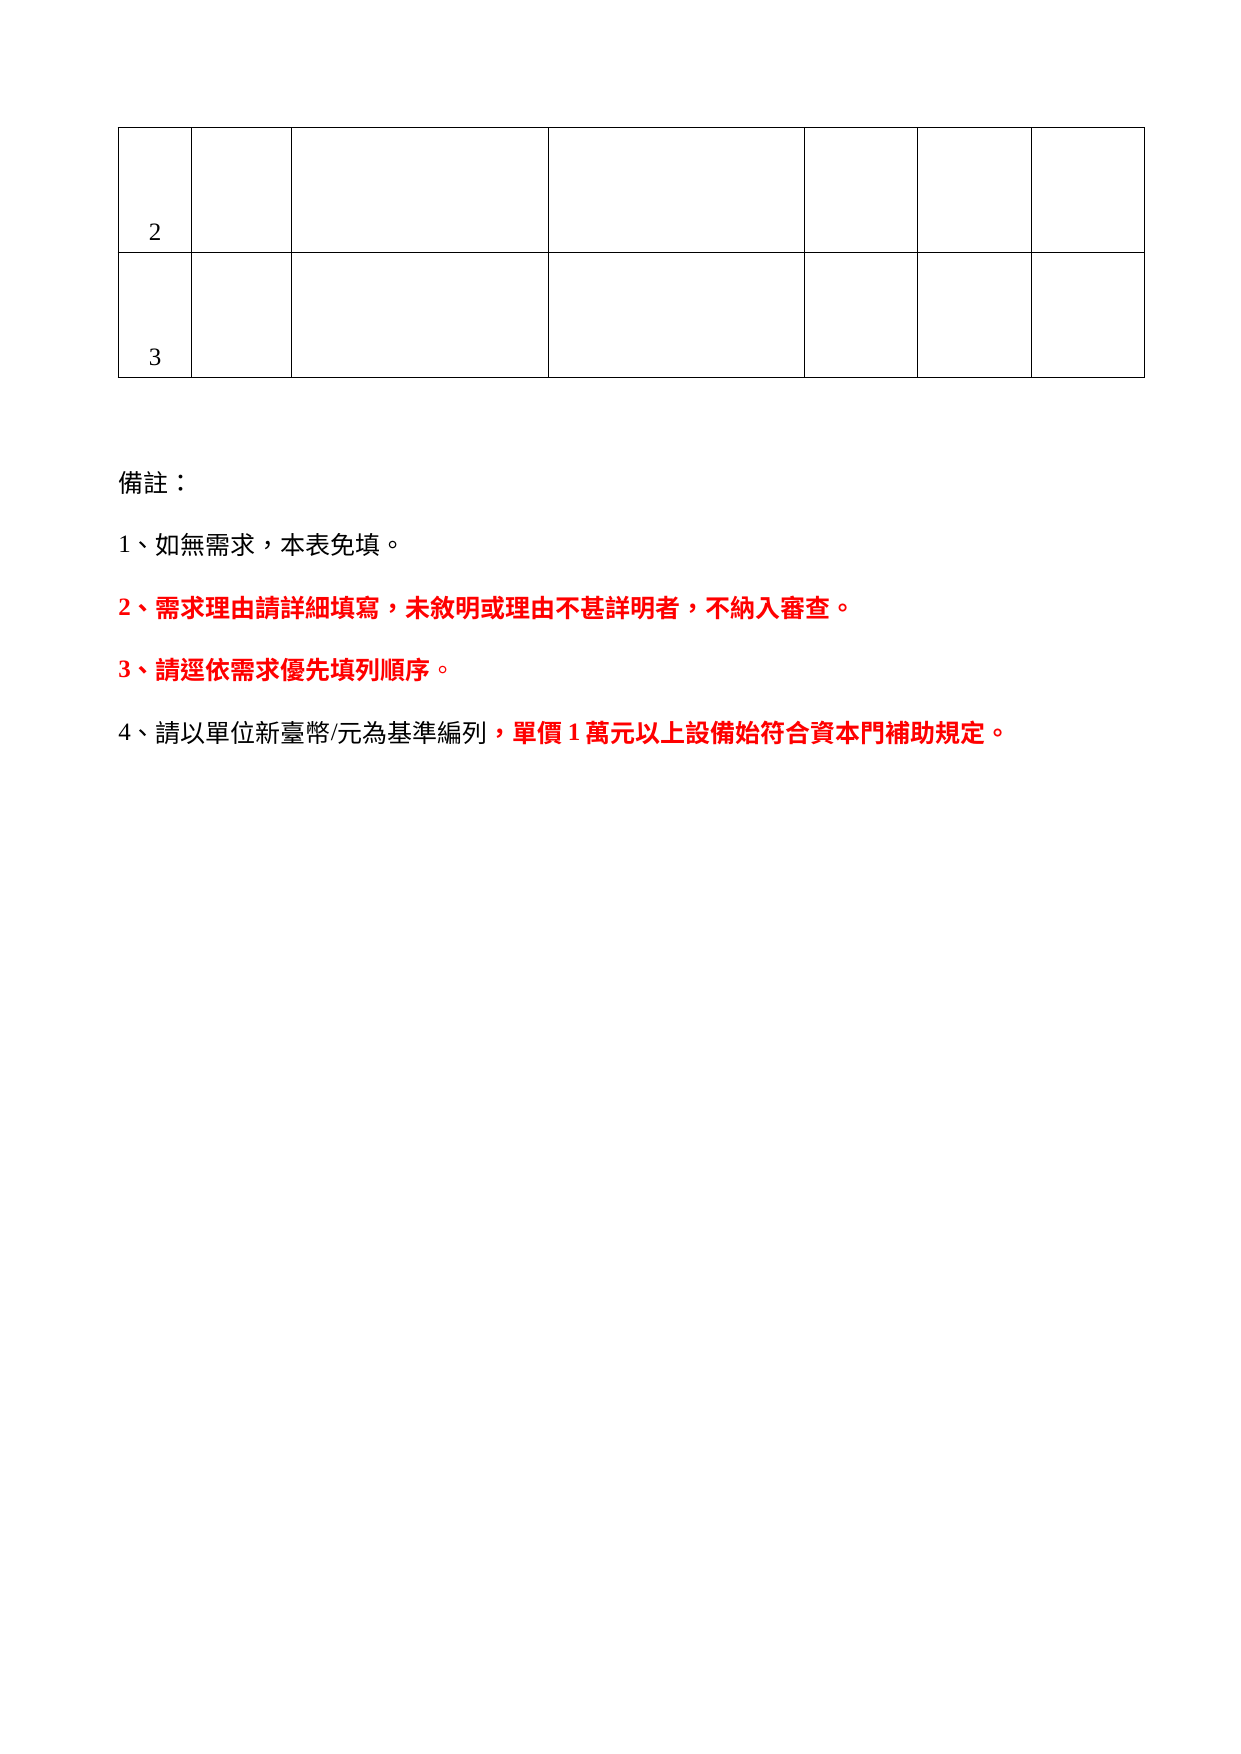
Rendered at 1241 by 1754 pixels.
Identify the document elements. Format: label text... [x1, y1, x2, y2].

text 3、請逕依需求優先填列順序。 [118, 627, 1122, 689]
text 4、請以單位新臺幣/元為基準編列，單價1萬元以上設備始符合資本門補助規定。 [118, 689, 1122, 752]
table_cell [292, 253, 548, 377]
table_cell [805, 128, 917, 252]
table_cell 3 [119, 253, 191, 377]
text 2、需求理由請詳細填寫，未敘明或理由不甚詳明者，不納入審查。 [118, 564, 1122, 627]
table_cell [918, 253, 1031, 377]
table_cell 2 [119, 128, 191, 252]
table_cell [1032, 128, 1144, 252]
table_cell [549, 253, 804, 377]
table_cell [918, 128, 1031, 252]
table_cell [805, 253, 917, 377]
text 備註： [118, 439, 1122, 502]
table_cell [1032, 253, 1144, 377]
table_cell [549, 128, 804, 252]
table_cell [292, 128, 548, 252]
table_cell [192, 128, 291, 252]
table_cell [192, 253, 291, 377]
text 1、如無需求，本表免填。 [118, 502, 1122, 564]
